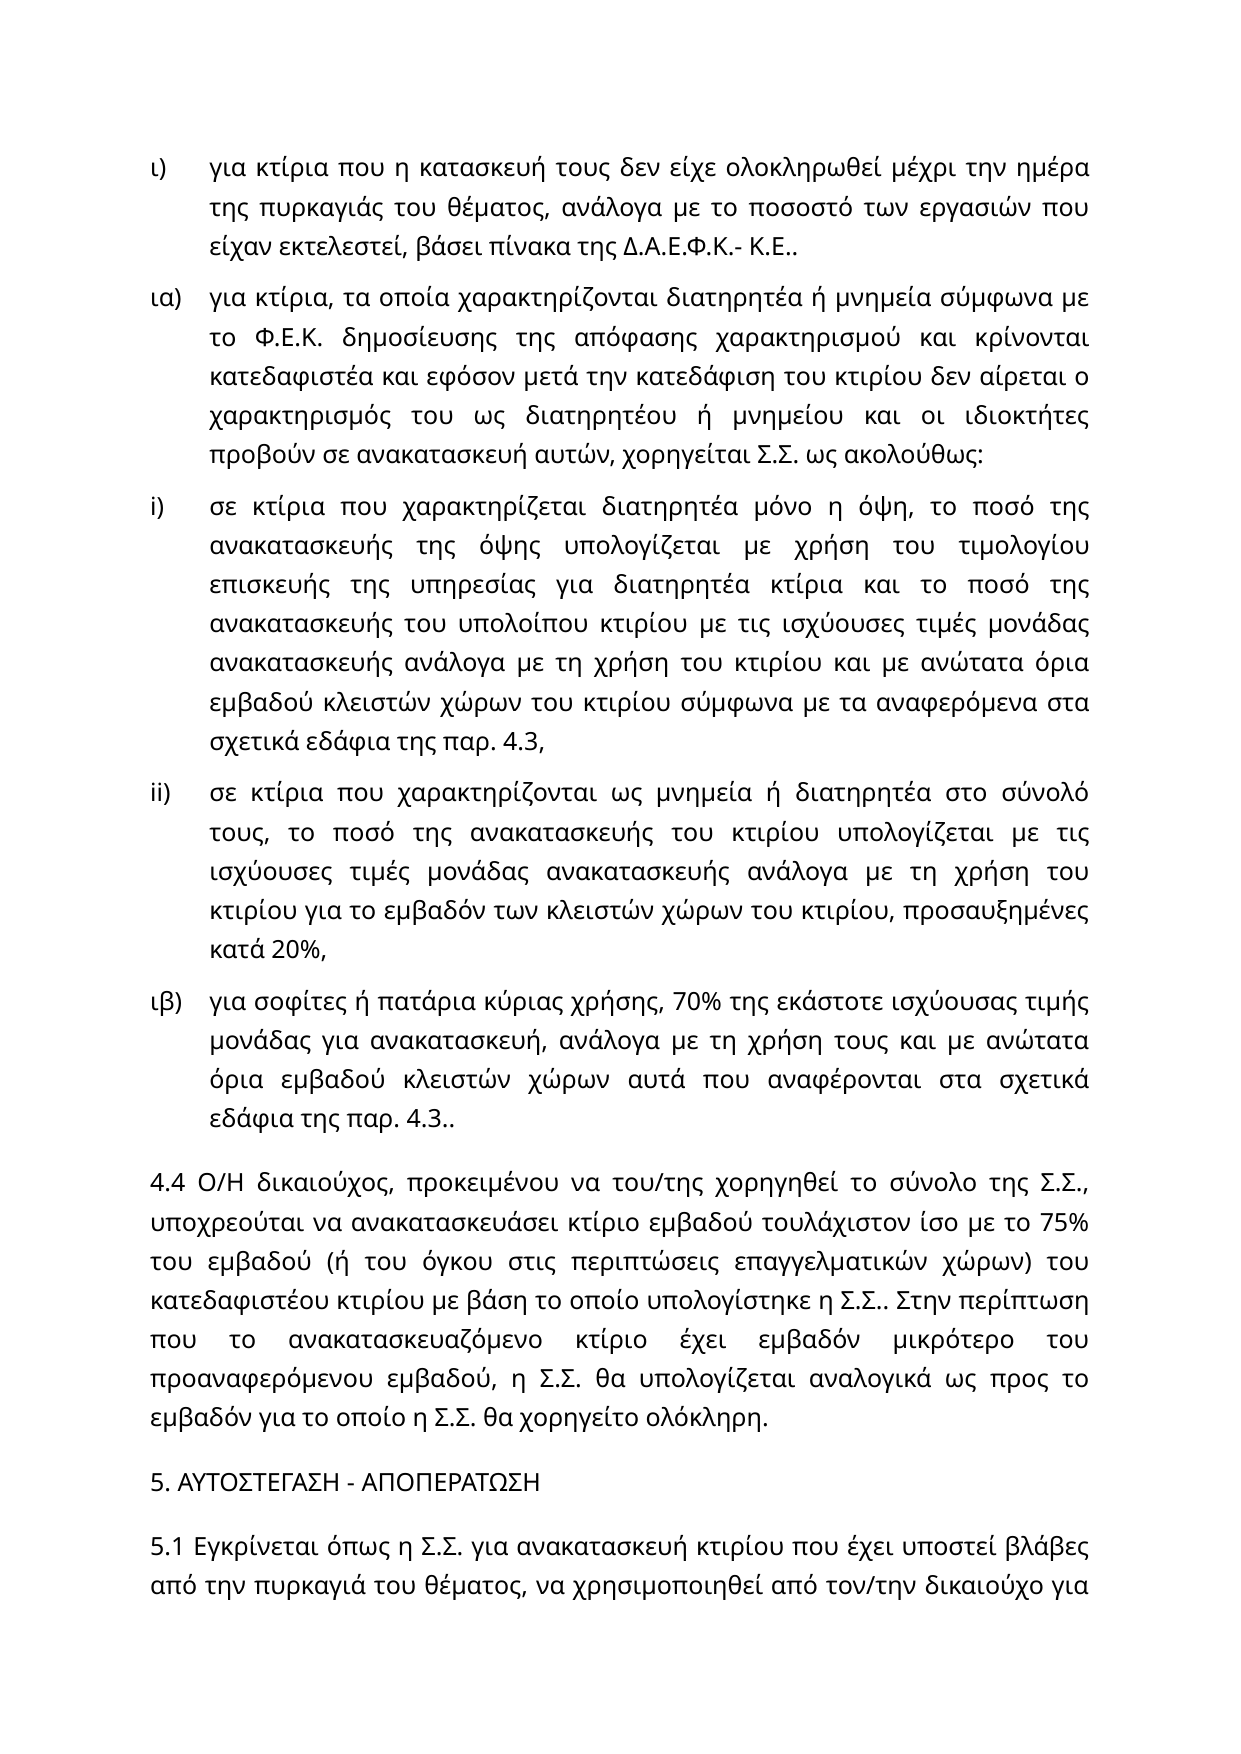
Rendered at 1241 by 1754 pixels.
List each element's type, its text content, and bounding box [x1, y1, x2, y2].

list i) σε κτίρια που χαρακτηρίζεται διατηρητέα μόνο η όψη, το ποσό της ανακατασκευής της όψης υπολογίζεται με χρήση του τιμολογίου επισκευής της υπηρεσίας για διατηρητέα κτίρια και το ποσό της ανακατασκευής του υπολοίπου κτιρίου με τις ισχύουσες τιμές μονάδας ανακατασκευής ανάλογα με τη χρήση του κτιρίου και με ανώτατα όρια εμβαδού κλειστών χώρων του κτιρίου σύμφωνα με τα αναφερόμενα στα σχετικά εδάφια της παρ. 4.3, [150, 488, 1090, 757]
list ιβ) για σοφίτες ή πατάρια κύριας χρήσης, 70% της εκάστοτε ισχύουσας τιμής μονάδας για ανακατασκευή, ανάλογα με τη χρήση τους και με ανώτατα όρια εμβαδού κλειστών χώρων αυτά που αναφέρονται στα σχετικά εδάφια της παρ. 4.3.. [150, 983, 1090, 1135]
list ii) σε κτίρια που χαρακτηρίζονται ως μνημεία ή διατηρητέα στο σύνολό τους, το ποσό της ανακατασκευής του κτιρίου υπολογίζεται με τις ισχύουσες τιμές μονάδας ανακατασκευής ανάλογα με τη χρήση του κτιρίου για το εμβαδόν των κλειστών χώρων του κτιρίου, προσαυξημένες κατά 20%, [150, 775, 1090, 966]
text 5. ΑΥΤΟΣΤΕΓΑΣΗ - ΑΠΟΠΕΡΑΤΩΣΗ [150, 1464, 1090, 1498]
text 5.1 Εγκρίνεται όπως η Σ.Σ. για ανακατασκευή κτιρίου που έχει υποστεί βλάβες από την πυρκαγιά του θέματος, να χρησιμοποιηθεί από τον/την δικαιούχο για [150, 1528, 1090, 1602]
text 4.4 Ο/Η δικαιούχος, προκειμένου να του/της χορηγηθεί το σύνολο της Σ.Σ., υποχρεούται να ανακατασκευάσει κτίριο εμβαδού τουλάχιστον ίσο με το 75% του εμβαδού (ή του όγκου στις περιπτώσεις επαγγελματικών χώρων) του κατεδαφιστέου κτιρίου με βάση το οποίο υπολογίστηκε η Σ.Σ.. Στην περίπτωση που το ανακατασκευαζόμενο κτίριο έχει εμβαδόν μικρότερο του προαναφερόμενου εμβαδού, η Σ.Σ. θα υπολογίζεται αναλογικά ως προς το εμβαδόν για το οποίο η Σ.Σ. θα χορηγείτο ολόκληρη. [150, 1165, 1090, 1434]
list ια) για κτίρια, τα οποία χαρακτηρίζονται διατηρητέα ή μνημεία σύμφωνα με το Φ.Ε.Κ. δημοσίευσης της απόφασης χαρακτηρισμού και κρίνονται κατεδαφιστέα και εφόσον μετά την κατεδάφιση του κτιρίου δεν αίρεται ο χαρακτηρισμός του ως διατηρητέου ή μνημείου και οι ιδιοκτήτες προβούν σε ανακατασκευή αυτών, χορηγείται Σ.Σ. ως ακολούθως: [150, 280, 1090, 471]
list ι) για κτίρια που η κατασκευή τους δεν είχε ολοκληρωθεί μέχρι την ημέρα της πυρκαγιάς του θέματος, ανάλογα με το ποσοστό των εργασιών που είχαν εκτελεστεί, βάσει πίνακα της Δ.Α.Ε.Φ.Κ.- Κ.Ε.. [150, 150, 1090, 262]
